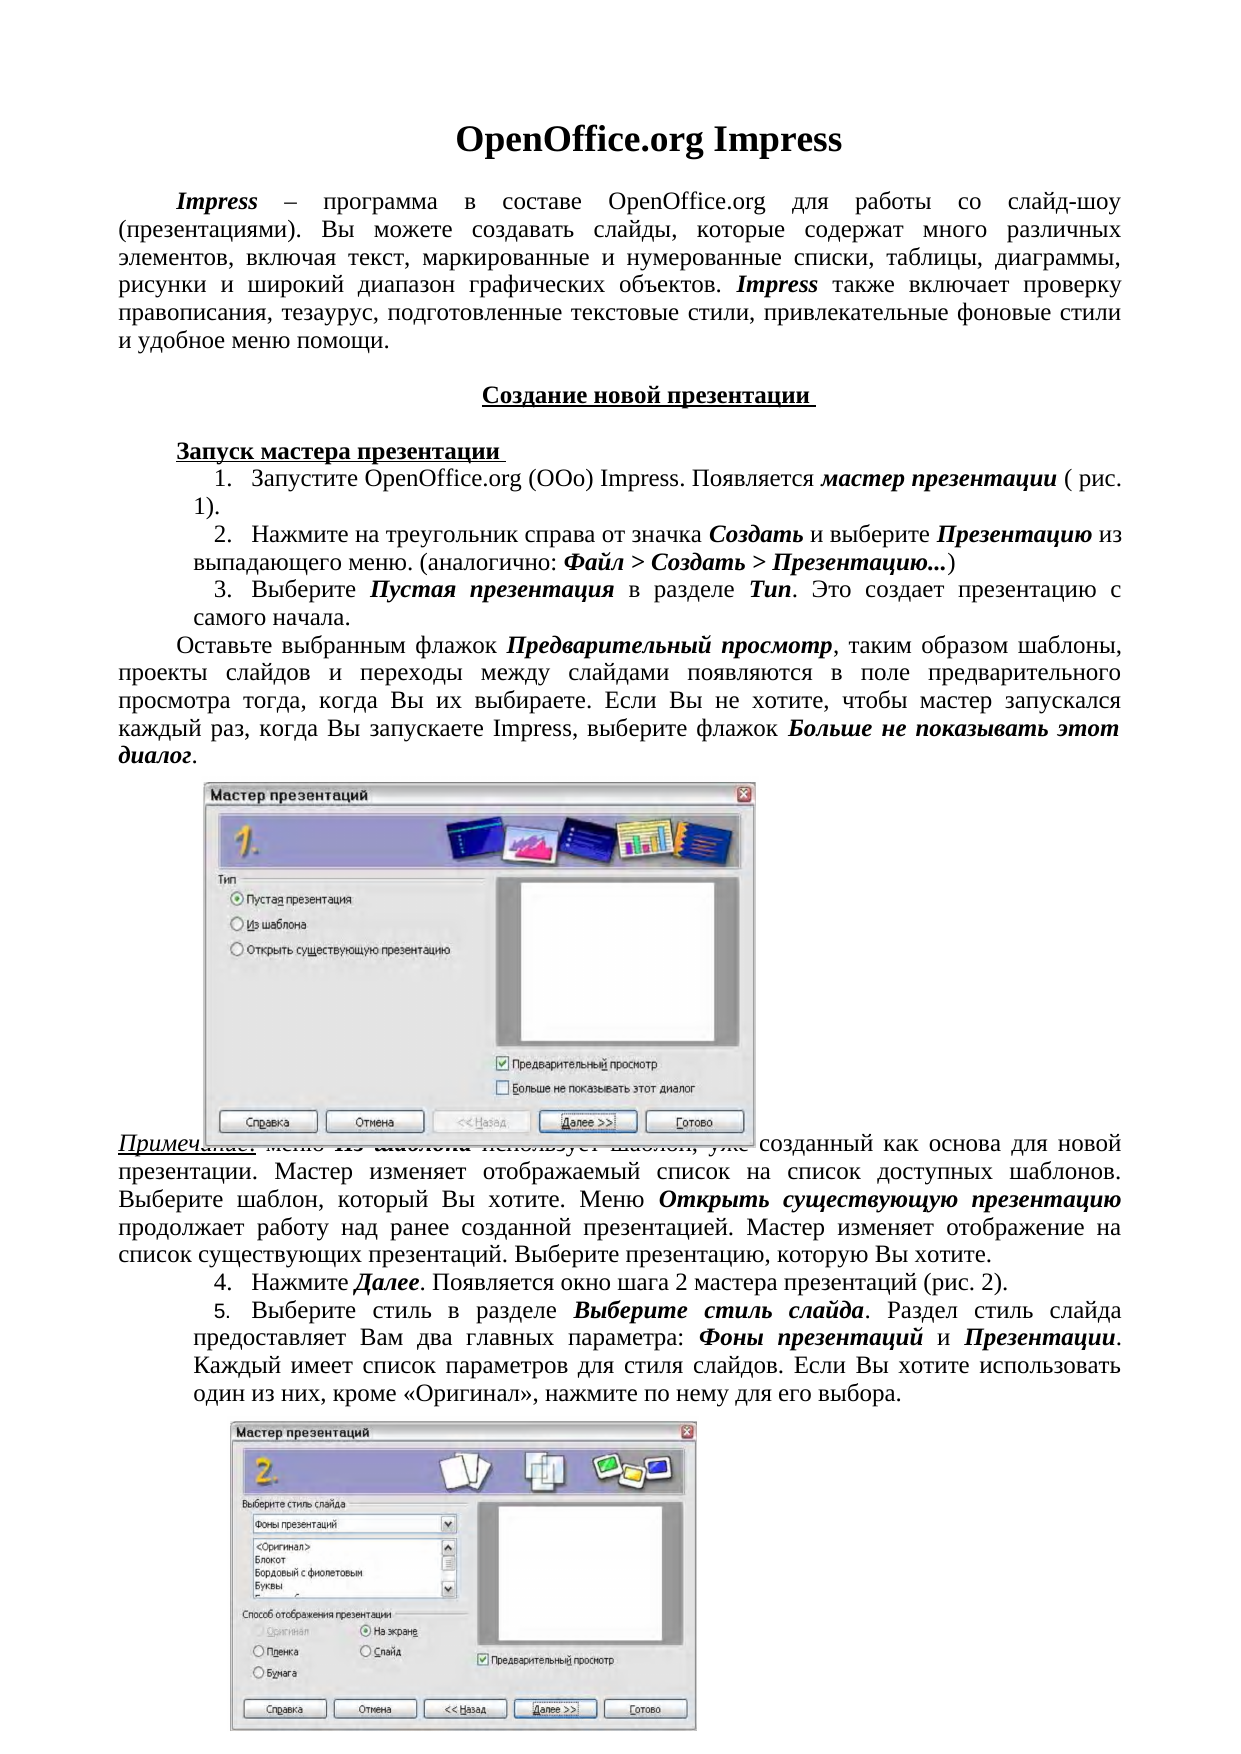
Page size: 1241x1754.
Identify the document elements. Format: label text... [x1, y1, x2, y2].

text Запуск мастера презентации [118, 437, 1122, 464]
list Выберите стиль в разделе Выберите стиль слайда. Раздел стиль слайда предоставляет Вам два главных параметра: Фоны презентаций и Презентации. Каждый имеет список параметров для стиля слайдов. Если Вы хотите использовать один из них, кроме «Оригинал», нажмите по нему для его выбора. [156, 1296, 1122, 1407]
text Создание новой презентации [118, 381, 1122, 409]
list Запустите OpenOffice.org (OOo) Impress. Появляется мастер презентации ( рис. 1). [156, 464, 1122, 520]
text (рис. 1) [118, 1074, 201, 1102]
list Нажмите на треугольник справа от значка Создать и выберите Презентацию из выпадающего меню. (аналогично: Файл > Создать > Презентацию...) [156, 520, 1122, 575]
picture [201, 776, 759, 1148]
text Impress – программа в составе OpenOffice.org для работы со слайд-шоу (презентациями). Вы можете создавать слайды, которые содержат много различных элементов, включая текст, маркированные и нумерованные списки, таблицы, диаграммы, рисунки и широкий диапазон графических объектов. Impress также включает проверку правописания, тезаурус, подготовленные текстовые стили, привлекательные фоновые стили и удобное меню помощи. [118, 187, 1122, 354]
text OpenOffice.org Impress [118, 118, 1122, 160]
list Нажмите Далее. Появляется окно шага 2 мастера презентаций (рис. 2). [156, 1268, 1122, 1296]
text Оставьте выбранным флажок Предварительный просмотр, таким образом шаблоны, проекты слайдов и переходы между слайдами появляются в поле предварительного просмотра тогда, когда Вы их выбираете. Если Вы не хотите, чтобы мастер запускался каждый раз, когда Вы запускаете Impress, выберите флажок Больше не показывать этот диалог. [118, 631, 1122, 769]
picture [227, 1416, 699, 1732]
text (рис. 1) [759, 1074, 1122, 1102]
list Выберите Пустая презентация в разделе Тип. Это создает презентацию с самого начала. [156, 575, 1122, 631]
text Примечание: меню Из шаблона использует шаблон, уже созданный как основа для новой презентации. Мастер изменяет отображаемый список на список доступных шаблонов. Выберите шаблон, который Вы хотите. Меню Открыть существующую презентацию продолжает работу над ранее созданной презентацией. Мастер изменяет отображение на список существующих презентаций. Выберите презентацию, которую Вы хотите. [118, 1129, 1122, 1268]
